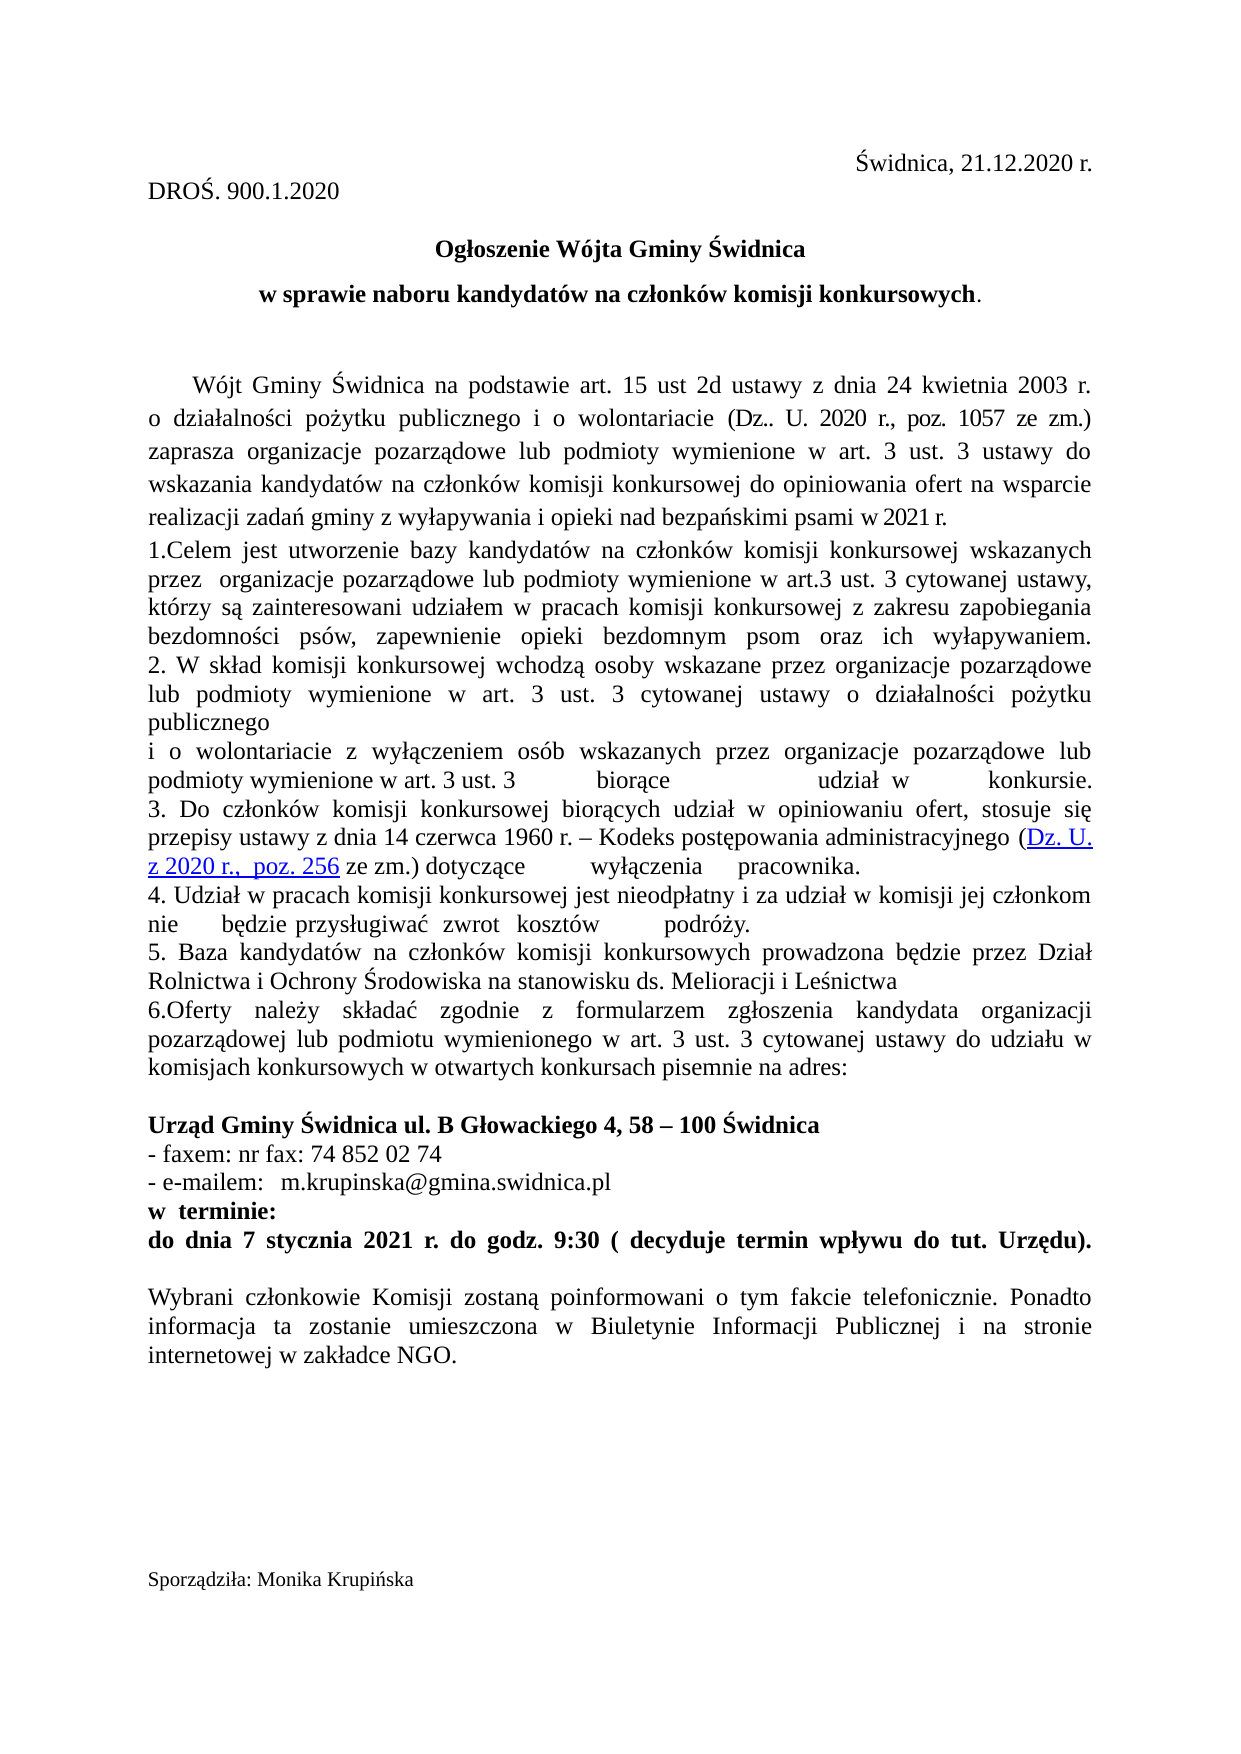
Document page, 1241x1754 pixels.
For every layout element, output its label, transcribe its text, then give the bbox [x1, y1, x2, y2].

text 1.Celem jest utworzenie bazy kandydatów na członków komisji konkursowej wskazanych przez organizacje pozarządowe lub podmioty wymienione w art.3 ust. 3 cytowanej ustawy, którzy są zainteresowani udziałem w pracach komisji konkursowej z zakresu zapobiegania bezdomności psów, zapewnienie opieki bezdomnym psom oraz ich wyłapywaniem. 2. W skład komisji konkursowej wchodzą osoby wskazane przez organizacje pozarządowe lub podmioty wymienione w art. 3 ust. 3 cytowanej ustawy o działalności pożytku publicznego i o wolontariacie z wyłączeniem osób wskazanych przez organizacje pozarządowe lub podmioty wymienione w art. 3 ust. 3 biorące udział w konkursie. 3. Do członków komisji konkursowej biorących udział w opiniowaniu ofert, stosuje się przepisy ustawy z dnia 14 czerwca 1960 r. – Kodeks postępowania administracyjnego (Dz. U. z 2020 r., poz. 256 ze zm.) dotyczące wyłączenia pracownika. 4. Udział w pracach komisji konkursowej jest nieodpłatny i za udział w komisji jej członkom nie będzie przysługiwać zwrot kosztów podróży. 5. Baza kandydatów na członków komisji konkursowych prowadzona będzie przez Dział Rolnictwa i Ochrony Środowiska na stanowisku ds. Melioracji i Leśnictwa [148, 535, 1093, 995]
text w terminie: [148, 1196, 1093, 1225]
text Świdnica, 21.12.2020 r. [148, 148, 1093, 176]
text Ogłoszenie Wójta Gminy Świdnica [148, 234, 1093, 263]
text Sporządziła: Monika Krupińska [148, 1567, 1093, 1591]
text 6.Oferty należy składać zgodnie z formularzem zgłoszenia kandydata organizacji pozarządowej lub podmiotu wymienionego w art. 3 ust. 3 cytowanej ustawy do udziału w komisjach konkursowych w otwartych konkursach pisemnie na adres: [148, 995, 1093, 1081]
text do dnia 7 stycznia 2021 r. do godz. 9:30 ( decyduje termin wpływu do tut. Urzędu). Wybrani członkowie Komisji zostaną poinformowani o tym fakcie telefonicznie. Ponadto informacja ta zostanie umieszczona w Biuletynie Informacji Publicznej i na stronie internetowej w zakładce NGO. [148, 1225, 1093, 1369]
text DROŚ. 900.1.2020 [148, 176, 1093, 205]
text Wójt Gminy Świdnica na podstawie art. 15 ust 2d ustawy z dnia 24 kwietnia 2003 r. o działalności pożytku publicznego i o wolontariacie (Dz.. U. 2020 r., poz. 1057 ze zm.) zaprasza organizacje pozarządowe lub podmioty wymienione w art. 3 ust. 3 ustawy do wskazania kandydatów na członków komisji konkursowej do opiniowania ofert na wsparcie realizacji zadań gminy z wyłapywania i opieki nad bezpańskimi psami w 2021 r. [148, 370, 1093, 531]
text w sprawie naboru kandydatów na członków komisji konkursowych. [148, 279, 1093, 308]
text Urząd Gminy Świdnica ul. B Głowackiego 4, 58 – 100 Świdnica [148, 1081, 1093, 1139]
text - faxem: nr fax: 74 852 02 74 [148, 1139, 1093, 1167]
text - e-mailem: m.krupinska@gmina.swidnica.pl [148, 1167, 1093, 1196]
